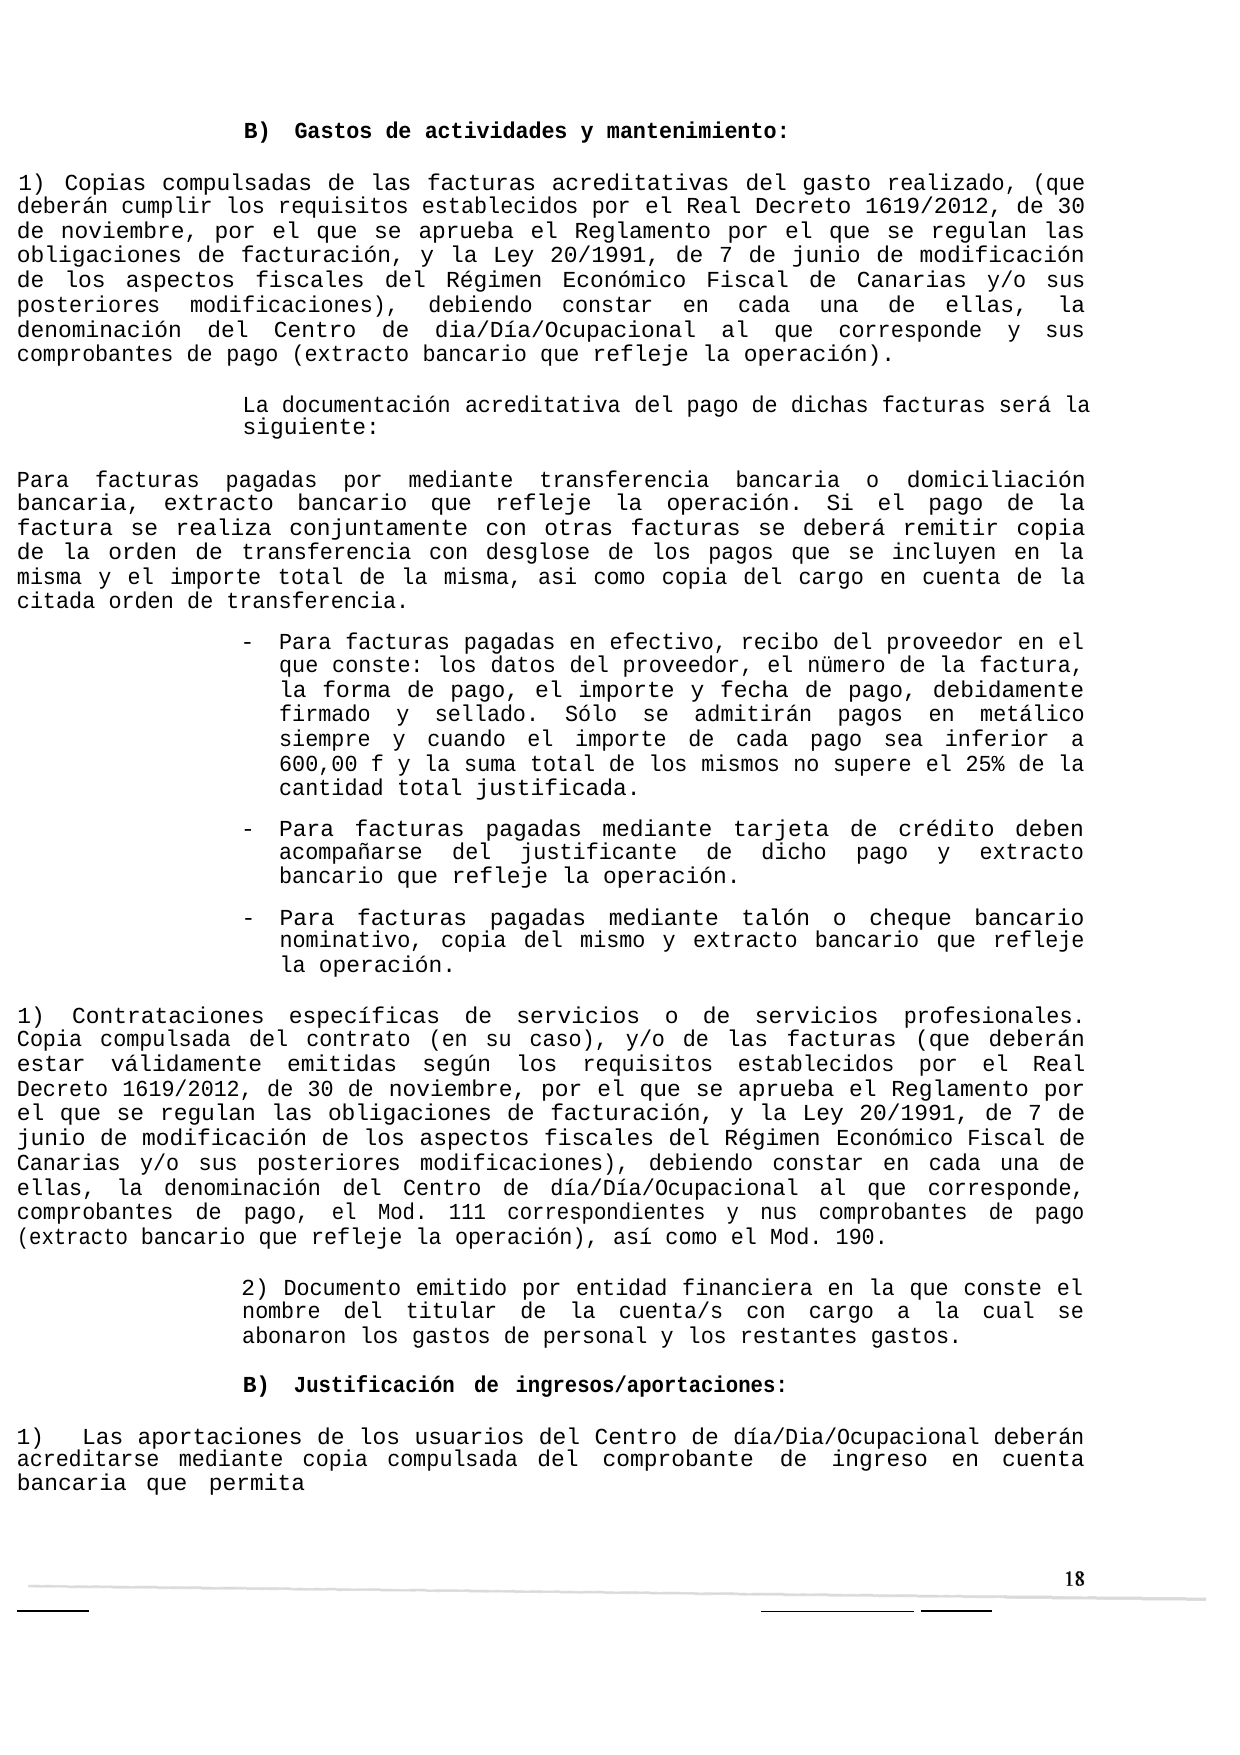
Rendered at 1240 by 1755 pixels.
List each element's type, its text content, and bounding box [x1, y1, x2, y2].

list Para facturas pagadas mediante talón o cheque bancario nominativo, copia del mismo y extracto bancario que refleje la operación. [241, 905, 1085, 979]
list Para facturas pagadas mediante tarjeta de crédito deben acompañarse del justificante de dicho pago y extracto bancario que refleje la operación. [241, 817, 1084, 891]
list Copias compulsadas de las facturas acreditativas del gasto realizado, (que deberán cumplir los requisitos establecidos por el Real Decreto 1619/2012, de 30 de noviembre, por el que se aprueba el Reglamento por el que se regulan las obligaciones de facturación, y la Ley 20/1991, de 7 de junio de modificación de los aspectos fiscales del Régimen Económico Fiscal de Canarias y/o sus posteriores modificaciones), debiendo constar en cada una de ellas, la denominación del Centro de dia/Día/Ocupacional al que corresponde y sus comprobantes de pago (extracto bancario que refleje la operación). [17, 171, 1085, 368]
list Documento emitido por entidad financiera en la que conste el nombre del titular de la cuenta/s con cargo a la cual se abonaron los gastos de personal y los restantes gastos. [241, 1276, 1084, 1350]
text La documentación acreditativa del pago de dichas facturas será la siguiente: [242, 392, 1103, 442]
list Para facturas pagadas en efectivo, recibo del proveedor en el que conste: los datos del proveedor, el nümero de la factura, la forma de pago, el importe y fecha de pago, debidamente firmado y sellado. Sólo se admitirán pagos en metálico siempre y cuando el importe de cada pago sea inferior a 600,00 f y la suma total de los mismos no supere el 25% de la cantidad total justificada. [240, 630, 1085, 803]
list Contrataciones específicas de servicios o de servicios profesionales. Copia compulsada del contrato (en su caso), y/o de las facturas (que deberán estar válidamente emitidas según los requisitos establecidos por el Real Decreto 1619/2012, de 30 de noviembre, por el que se aprueba el Reglamento por el que se regulan las obligaciones de facturación, y la Ley 20/1991, de 7 de junio de modificación de los aspectos fiscales del Régimen Económico Fiscal de Canarias y/o sus posteriores modificaciones), debiendo constar en cada una de ellas, la denominación del Centro de día/Día/Ocupacional al que corresponde, comprobantes de pago, el Mod. 111 correspondientes y nus comprobantes de pago (extracto bancario que refleje la operación), así como el Mod. 190. [17, 1004, 1085, 1251]
picture [28, 1571, 1207, 1601]
subtitle Justificación de ingresos/aportaciones: [243, 1373, 1223, 1399]
list Las aportaciones de los usuarios del Centro de día/Dia/Ocupacional deberán acreditarse mediante copia compulsada del comprobante de ingreso en cuenta bancaria que permita [16, 1425, 1084, 1497]
subtitle Gastos de actividades y mantenimiento: [243, 120, 1223, 146]
list Para facturas pagadas por mediante transferencia bancaria o domiciliación bancaria, extracto bancario que refleje la operación. Si el pago de la factura se realiza conjuntamente con otras facturas se deberá remitir copia de la orden de transferencia con desglose de los pagos que se incluyen en la misma y el importe total de la misma, asi como copia del cargo en cuenta de la citada orden de transferencia. [0, 468, 1085, 616]
